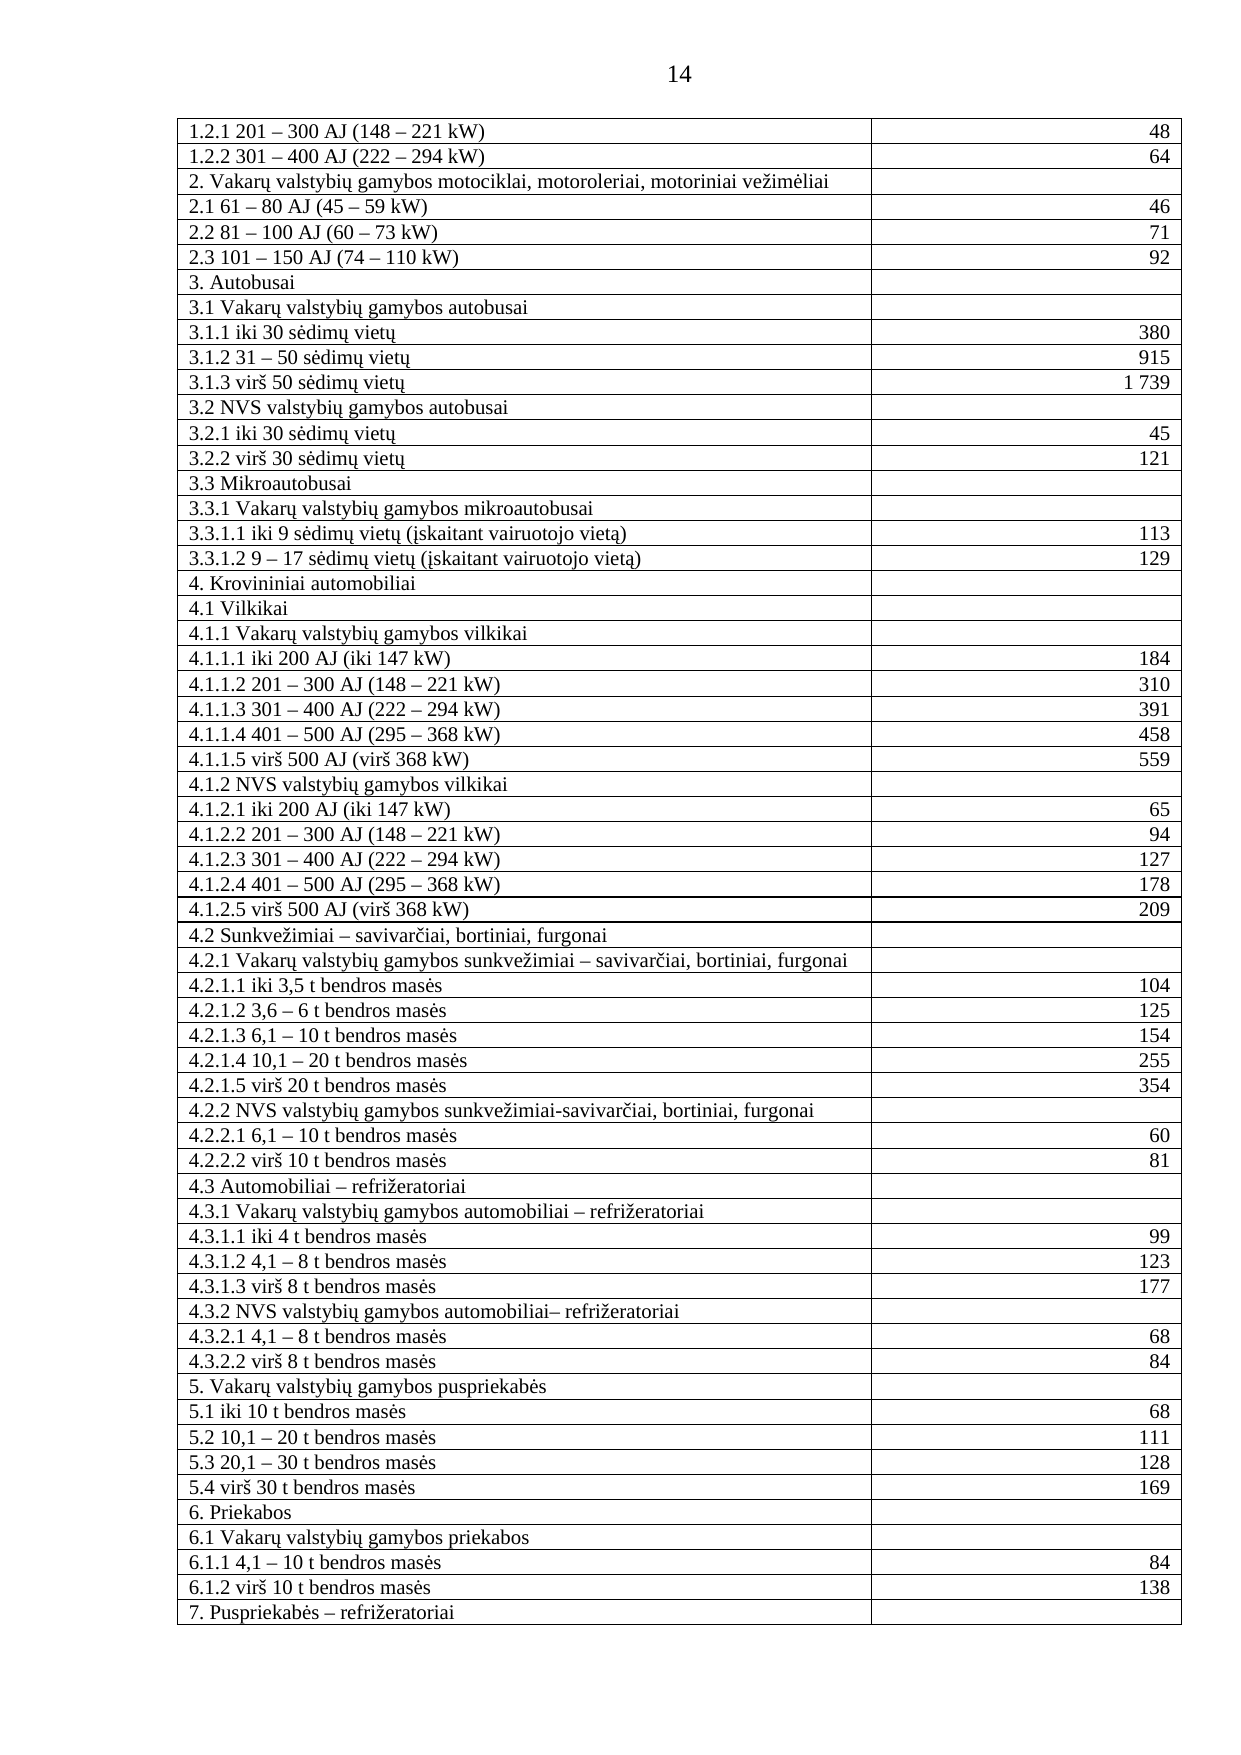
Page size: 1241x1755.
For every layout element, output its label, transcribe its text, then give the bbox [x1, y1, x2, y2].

table_cell 354 [872, 1073, 1181, 1097]
table_cell 4.1.2.4 401 – 500 AJ (295 – 368 kW) [178, 872, 871, 896]
table_cell 2. Vakarų valstybių gamybos motociklai, motoroleriai, motoriniai vežimėliai [178, 169, 871, 193]
table_cell [872, 1374, 1181, 1398]
table_cell [872, 1299, 1181, 1323]
table_cell 123 [872, 1249, 1181, 1273]
table_cell 4.1.2.2 201 – 300 AJ (148 – 221 kW) [178, 822, 871, 846]
table_cell 5.2 10,1 – 20 t bendros masės [178, 1425, 871, 1449]
table_cell 68 [872, 1400, 1181, 1423]
table_cell [872, 270, 1181, 294]
table_cell 45 [872, 420, 1181, 444]
table_cell 3. Autobusai [178, 270, 871, 294]
table_cell 3.1.2 31 – 50 sėdimų vietų [178, 345, 871, 369]
table_cell 2.1 61 – 80 AJ (45 – 59 kW) [178, 195, 871, 218]
table_cell 4.3.1.2 4,1 – 8 t bendros masės [178, 1249, 871, 1273]
table_cell 4.1.1.4 401 – 500 AJ (295 – 368 kW) [178, 722, 871, 746]
table_cell 255 [872, 1048, 1181, 1072]
table_cell [872, 295, 1181, 319]
table_cell 3.3.1.1 iki 9 sėdimų vietų (įskaitant vairuotojo vietą) [178, 521, 871, 545]
table_cell 3.3.1.2 9 – 17 sėdimų vietų (įskaitant vairuotojo vietą) [178, 546, 871, 570]
table_cell 4.2.1.1 iki 3,5 t bendros masės [178, 973, 871, 997]
table_cell 3.3.1 Vakarų valstybių gamybos mikroautobusai [178, 496, 871, 520]
table_cell 4.1.1.1 iki 200 AJ (iki 147 kW) [178, 646, 871, 670]
table_cell 3.2.2 virš 30 sėdimų vietų [178, 446, 871, 469]
table_cell 65 [872, 797, 1181, 821]
table_cell [872, 1098, 1181, 1122]
table_cell 4.1 Vilkikai [178, 596, 871, 620]
table_cell 138 [872, 1575, 1181, 1599]
table_cell 2.3 101 – 150 AJ (74 – 110 kW) [178, 245, 871, 269]
table_cell [872, 1174, 1181, 1198]
table_cell 4.1.1 Vakarų valstybių gamybos vilkikai [178, 621, 871, 645]
table_cell 4.2.2.2 virš 10 t bendros masės [178, 1149, 871, 1172]
table_cell 6.1.2 virš 10 t bendros masės [178, 1575, 871, 1599]
table_cell 4.2.2.1 6,1 – 10 t bendros masės [178, 1123, 871, 1147]
table_cell 177 [872, 1274, 1181, 1298]
table_cell 4.1.2.1 iki 200 AJ (iki 147 kW) [178, 797, 871, 821]
table_cell 4.3.1.1 iki 4 t bendros masės [178, 1224, 871, 1248]
table_cell 4.3.2.1 4,1 – 8 t bendros masės [178, 1324, 871, 1348]
table_cell [872, 923, 1181, 947]
table_cell 1.2.2 301 – 400 AJ (222 – 294 kW) [178, 144, 871, 168]
table_cell 184 [872, 646, 1181, 670]
table_cell 68 [872, 1324, 1181, 1348]
table_cell 1.2.1 201 – 300 AJ (148 – 221 kW) [178, 119, 871, 143]
table_cell 4.2 Sunkvežimiai – savivarčiai, bortiniai, furgonai [178, 923, 871, 947]
table_cell 125 [872, 998, 1181, 1022]
table_cell [872, 169, 1181, 193]
table_cell 178 [872, 872, 1181, 896]
table_cell [872, 1525, 1181, 1549]
table_cell 458 [872, 722, 1181, 746]
table_cell 92 [872, 245, 1181, 269]
table_cell 4.3.2.2 virš 8 t bendros masės [178, 1349, 871, 1373]
table_cell 169 [872, 1475, 1181, 1499]
table_cell [872, 496, 1181, 520]
table_cell 113 [872, 521, 1181, 545]
table_cell 391 [872, 697, 1181, 721]
table_cell 121 [872, 446, 1181, 469]
table_cell 209 [872, 898, 1181, 921]
table_cell 129 [872, 546, 1181, 570]
table_cell 4.3.1 Vakarų valstybių gamybos automobiliai – refrižeratoriai [178, 1199, 871, 1223]
table_cell 104 [872, 973, 1181, 997]
table_cell 4.3.1.3 virš 8 t bendros masės [178, 1274, 871, 1298]
table_cell 3.1 Vakarų valstybių gamybos autobusai [178, 295, 871, 319]
table_cell 94 [872, 822, 1181, 846]
table_cell 6.1.1 4,1 – 10 t bendros masės [178, 1550, 871, 1574]
table_cell [872, 772, 1181, 796]
table_cell 81 [872, 1149, 1181, 1172]
table_cell 46 [872, 195, 1181, 218]
table_cell 84 [872, 1550, 1181, 1574]
table_cell 4.1.1.3 301 – 400 AJ (222 – 294 kW) [178, 697, 871, 721]
table_cell 4.2.1.5 virš 20 t bendros masės [178, 1073, 871, 1097]
table_cell 111 [872, 1425, 1181, 1449]
table_cell 310 [872, 671, 1181, 696]
table_cell 4.2.1 Vakarų valstybių gamybos sunkvežimiai – savivarčiai, bortiniai, furgonai [178, 948, 871, 972]
table_cell 5.3 20,1 – 30 t bendros masės [178, 1450, 871, 1474]
table_cell 84 [872, 1349, 1181, 1373]
table_cell [872, 1600, 1181, 1624]
table_cell 3.1.3 virš 50 sėdimų vietų [178, 370, 871, 394]
table_cell 7. Puspriekabės – refrižeratoriai [178, 1600, 871, 1624]
table_cell 48 [872, 119, 1181, 143]
table_cell 4.2.2 NVS valstybių gamybos sunkvežimiai-savivarčiai, bortiniai, furgonai [178, 1098, 871, 1122]
table_cell 5. Vakarų valstybių gamybos puspriekabės [178, 1374, 871, 1398]
table_cell 4.1.1.5 virš 500 AJ (virš 368 kW) [178, 747, 871, 771]
table_cell 5.1 iki 10 t bendros masės [178, 1400, 871, 1423]
table_cell 4.1.1.2 201 – 300 AJ (148 – 221 kW) [178, 671, 871, 696]
table_cell 3.3 Mikroautobusai [178, 471, 871, 495]
table_cell 2.2 81 – 100 AJ (60 – 73 kW) [178, 220, 871, 244]
table_cell 127 [872, 847, 1181, 871]
table_cell 4.3.2 NVS valstybių gamybos automobiliai– refrižeratoriai [178, 1299, 871, 1323]
table_cell 6.1 Vakarų valstybių gamybos priekabos [178, 1525, 871, 1549]
table_cell 915 [872, 345, 1181, 369]
table_cell 154 [872, 1023, 1181, 1047]
table_cell 4.1.2 NVS valstybių gamybos vilkikai [178, 772, 871, 796]
table_cell 3.2 NVS valstybių gamybos autobusai [178, 395, 871, 419]
table_cell 4.1.2.3 301 – 400 AJ (222 – 294 kW) [178, 847, 871, 871]
table_cell 71 [872, 220, 1181, 244]
table_cell [872, 621, 1181, 645]
table_cell 5.4 virš 30 t bendros masės [178, 1475, 871, 1499]
table_cell 4.2.1.2 3,6 – 6 t bendros masės [178, 998, 871, 1022]
table_cell 4.2.1.4 10,1 – 20 t bendros masės [178, 1048, 871, 1072]
table_cell 559 [872, 747, 1181, 771]
table_cell 6. Priekabos [178, 1500, 871, 1524]
table_cell 64 [872, 144, 1181, 168]
table_cell 4.3 Automobiliai – refrižeratoriai [178, 1174, 871, 1198]
table_cell [872, 471, 1181, 495]
table_cell [872, 596, 1181, 620]
table_cell [872, 571, 1181, 595]
table_cell 1 739 [872, 370, 1181, 394]
table_cell [872, 1500, 1181, 1524]
table_cell 4. Krovininiai automobiliai [178, 571, 871, 595]
table_cell 3.1.1 iki 30 sėdimų vietų [178, 320, 871, 344]
table_cell [872, 395, 1181, 419]
table_cell 60 [872, 1123, 1181, 1147]
table_cell 4.1.2.5 virš 500 AJ (virš 368 kW) [178, 898, 871, 921]
table_cell [872, 948, 1181, 972]
table_cell 128 [872, 1450, 1181, 1474]
table_cell 4.2.1.3 6,1 – 10 t bendros masės [178, 1023, 871, 1047]
table_cell 380 [872, 320, 1181, 344]
table_cell 99 [872, 1224, 1181, 1248]
table_cell [872, 1199, 1181, 1223]
table_cell 3.2.1 iki 30 sėdimų vietų [178, 420, 871, 444]
